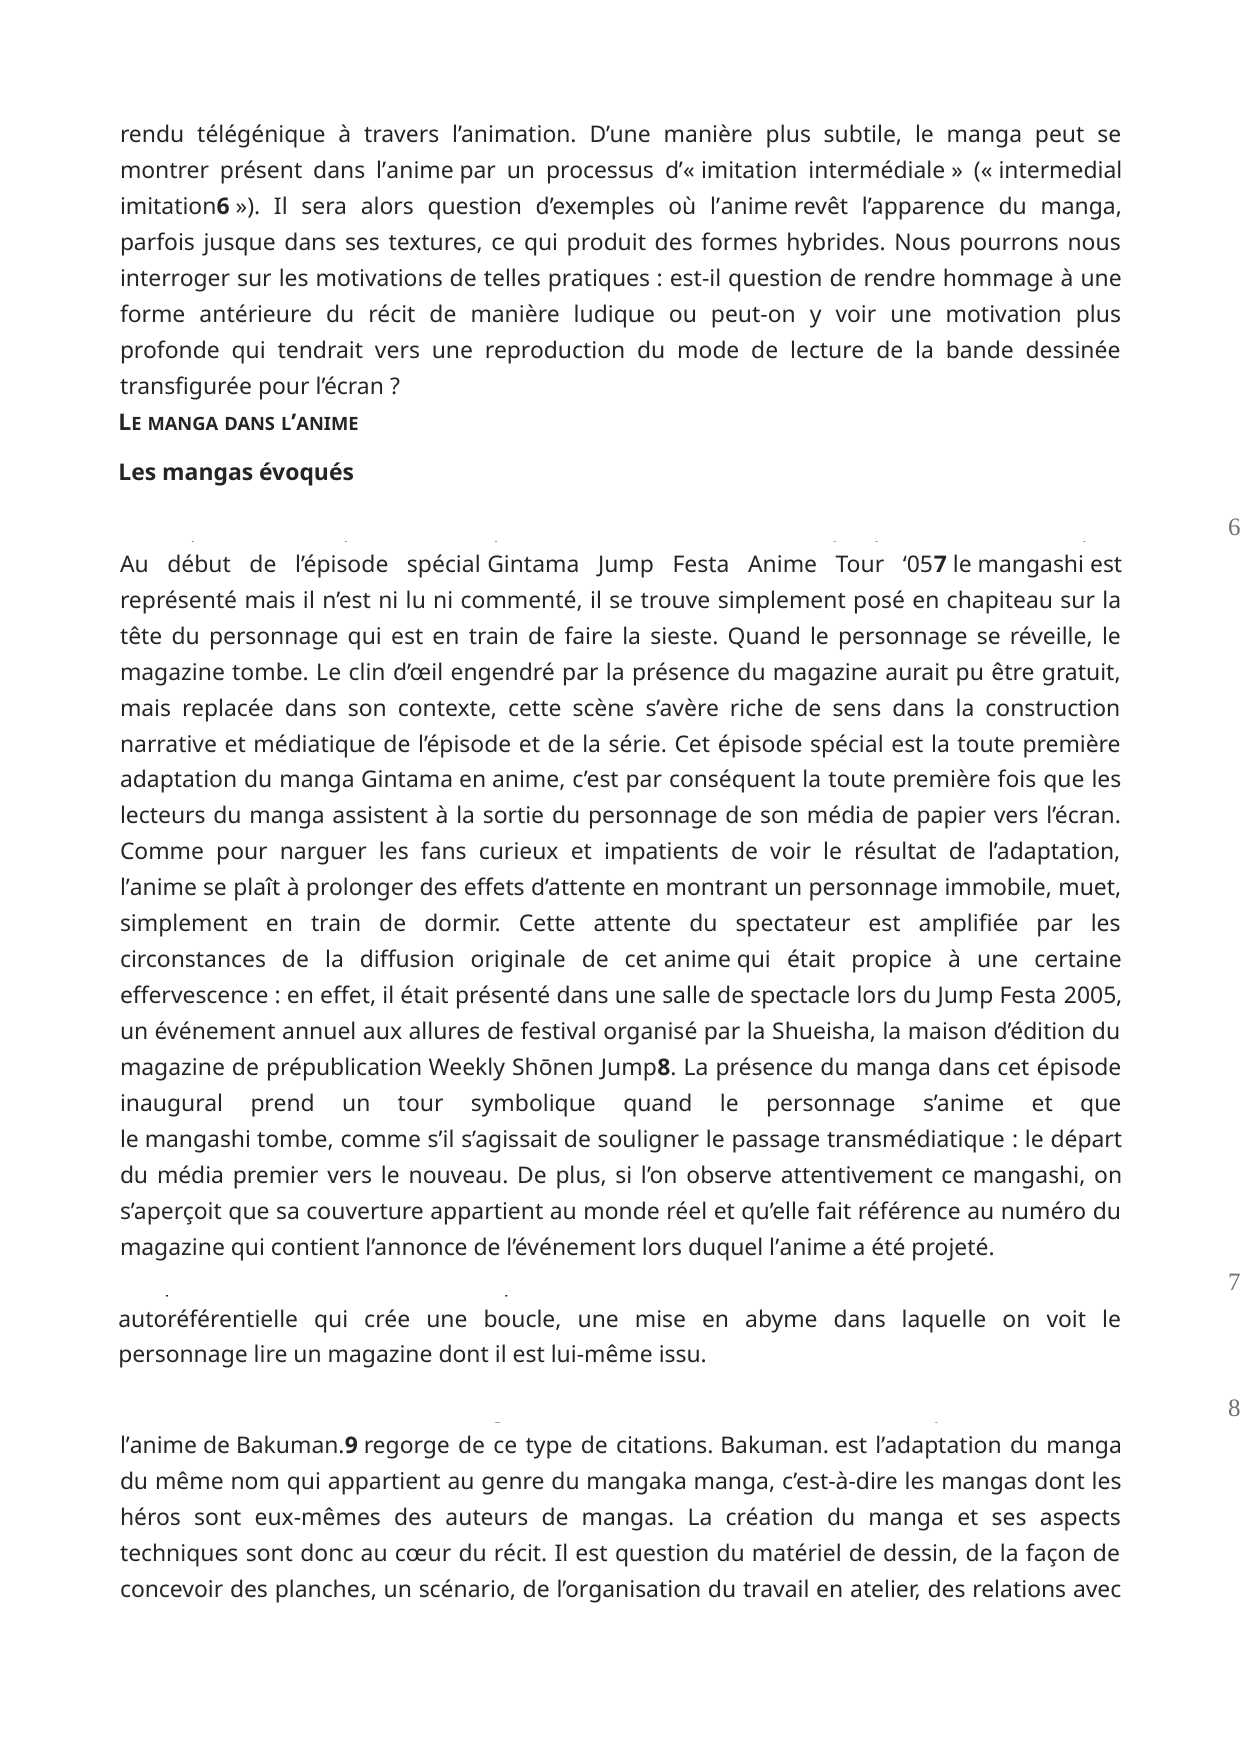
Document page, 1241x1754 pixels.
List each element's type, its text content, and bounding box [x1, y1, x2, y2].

text Notre premier exemple semble à première vue relever de la simple présence anecdotique. Au début de l’épisode spécial Gintama Jump Festa Anime Tour ‘057 le mangashi est représenté mais il n’est ni lu ni commenté, il se trouve simplement posé en chapiteau sur la tête du personnage qui est en train de faire la sieste. Quand le personnage se réveille, le magazine tombe. Le clin d’œil engendré par la présence du magazine aurait pu être gratuit, mais replacée dans son contexte, cette scène s’avère riche de sens dans la construction narrative et médiatique de l’épisode et de la série. Cet épisode spécial est la toute première adaptation du manga Gintama en anime, c’est par conséquent la toute première fois que les lecteurs du manga assistent à la sortie du personnage de son média de papier vers l’écran. Comme pour narguer les fans curieux et impatients de voir le résultat de l’adaptation, l’anime se plaît à prolonger des effets d’attente en montrant un personnage immobile, muet, simplement en train de dormir. Cette attente du spectateur est amplifiée par les circonstances de la diffusion originale de cet anime qui était propice à une certaine effervescence : en effet, il était présenté dans une salle de spectacle lors du Jump Festa 2005, un événement annuel aux allures de festival organisé par la Shueisha, la maison d’édition du magazine de prépublication Weekly Shōnen Jump8. La présence du manga dans cet épisode inaugural prend un tour symbolique quand le personnage s’anime et que le mangashi tombe, comme s’il s’agissait de souligner le passage transmédiatique : le départ du média premier vers le nouveau. De plus, si l’on observe attentivement ce mangashi, on s’aperçoit que sa couverture appartient au monde réel et qu’elle fait référence au numéro du magazine qui contient l’annonce de l’événement lors duquel l’anime a été projeté. [120, 541, 1122, 1262]
subtitle Le manga dans l’anime [118, 406, 1122, 437]
text La thématisation du manga, c’est-à-dire sa présence matérielle en tant qu’objet dans l’anime, est un des indices les plus tangibles de la gémellité de ces médias. Il n’est pas inhabituel de voir des mangas représentés dans les anime, on peut les voir être manipulés et lus par les personnages ou bien même être créés par ces derniers. La notion d’intermédialité est donc mise à profit puisqu’il s’agit de comprendre comment l’objet de bande dessinée est intégré et rendu télégénique à travers l’animation. D’une manière plus subtile, le manga peut se montrer présent dans l’anime par un processus d’« imitation intermédiale » (« intermedial imitation6 »). Il sera alors question d’exemples où l’anime revêt l’apparence du manga, parfois jusque dans ses textures, ce qui produit des formes hybrides. Nous pourrons nous interroger sur les motivations de telles pratiques : est-il question de rendre hommage à une forme antérieure du récit de manière ludique ou peut-on y voir une motivation plus profonde qui tendrait vers une reproduction du mode de lecture de la bande dessinée transfigurée pour l’écran ? [120, 118, 1122, 401]
text 8 [0, 1393, 1240, 1422]
subtitle Les mangas évoqués [118, 456, 1122, 487]
text Les références faites aux mangas issus du monde réel ne sont pas une rareté, l’anime de Bakuman.9 regorge de ce type de citations. Bakuman. est l’adaptation du manga du même nom qui appartient au genre du mangaka manga, c’est-à-dire les mangas dont les héros sont eux-mêmes des auteurs de mangas. La création du manga et ses aspects techniques sont donc au cœur du récit. Il est question du matériel de dessin, de la façon de concevoir des planches, un scénario, de l’organisation du travail en atelier, des relations avec les éditeurs et la maison d’édition — le tout étant centré sur une version fictionnelle du Weeky Shōnen Jump dans lequel publient les personnages. La place accordée aux citations y est notable, les bibliothèques de l’atelier dans lequel travaillent les jeunes mangaka sont remplies de numéros du Jump10 ; les volumes des séries les plus populaires telles que One Piece, Dragon Ball ou Naruto sont visibles et parfois cités en exemple dans le verbe et dans l’image, ce qui produit l’effet d’un ancrage réaliste. Aux côtés des mangas du monde réel qui font la réputation du Jump, on trouve dans le Jump fictionnel de Bakuman. des mangas fictifs produits par ses personnages-auteurs. L’évocation des mangas réels sollicite un savoir encyclopédique qui permet non seulement d’établir un lien de connivence avec le lecteur mais encore de lui fournir des points de repère facilitant l’identification des mangas fictifs produits par les personnages. Comme les lecteurs de Bakuman. n’ont accès qu’à des bribes des mangas fictifs, les références aux mangas du monde réel permettent de se figurer le contenu des récits enchâssés par comparaison et par déduction. Il est à noter que la présence des mangas réels est souvent favorable à une forme à peine masquée d’autopromotion. Les œuvres citées ont tendance à appartenir aux mêmes magazines de prépublication que les mangas qui les citent à de rares exceptions près : on apprend par exemple qu’Ashita no Joe (1968-1973) est le manga préféré de Moritaka, un des protagonistes de Bakuman., alors que ce manga était publié par le concurrent direct du Jump, le Weekly Shōnen Magazine — mais sa relative ancienneté rend peut-être la référence excusable. [120, 1422, 1122, 1604]
text En plus d’être une couverture provenant du monde réel, c’est aussi une citation autoréférentielle qui crée une boucle, une mise en abyme dans laquelle on voit le personnage lire un magazine dont il est lui-même issu. [118, 1295, 1122, 1370]
text 6 [0, 512, 1240, 541]
text 7 [0, 1267, 1240, 1295]
